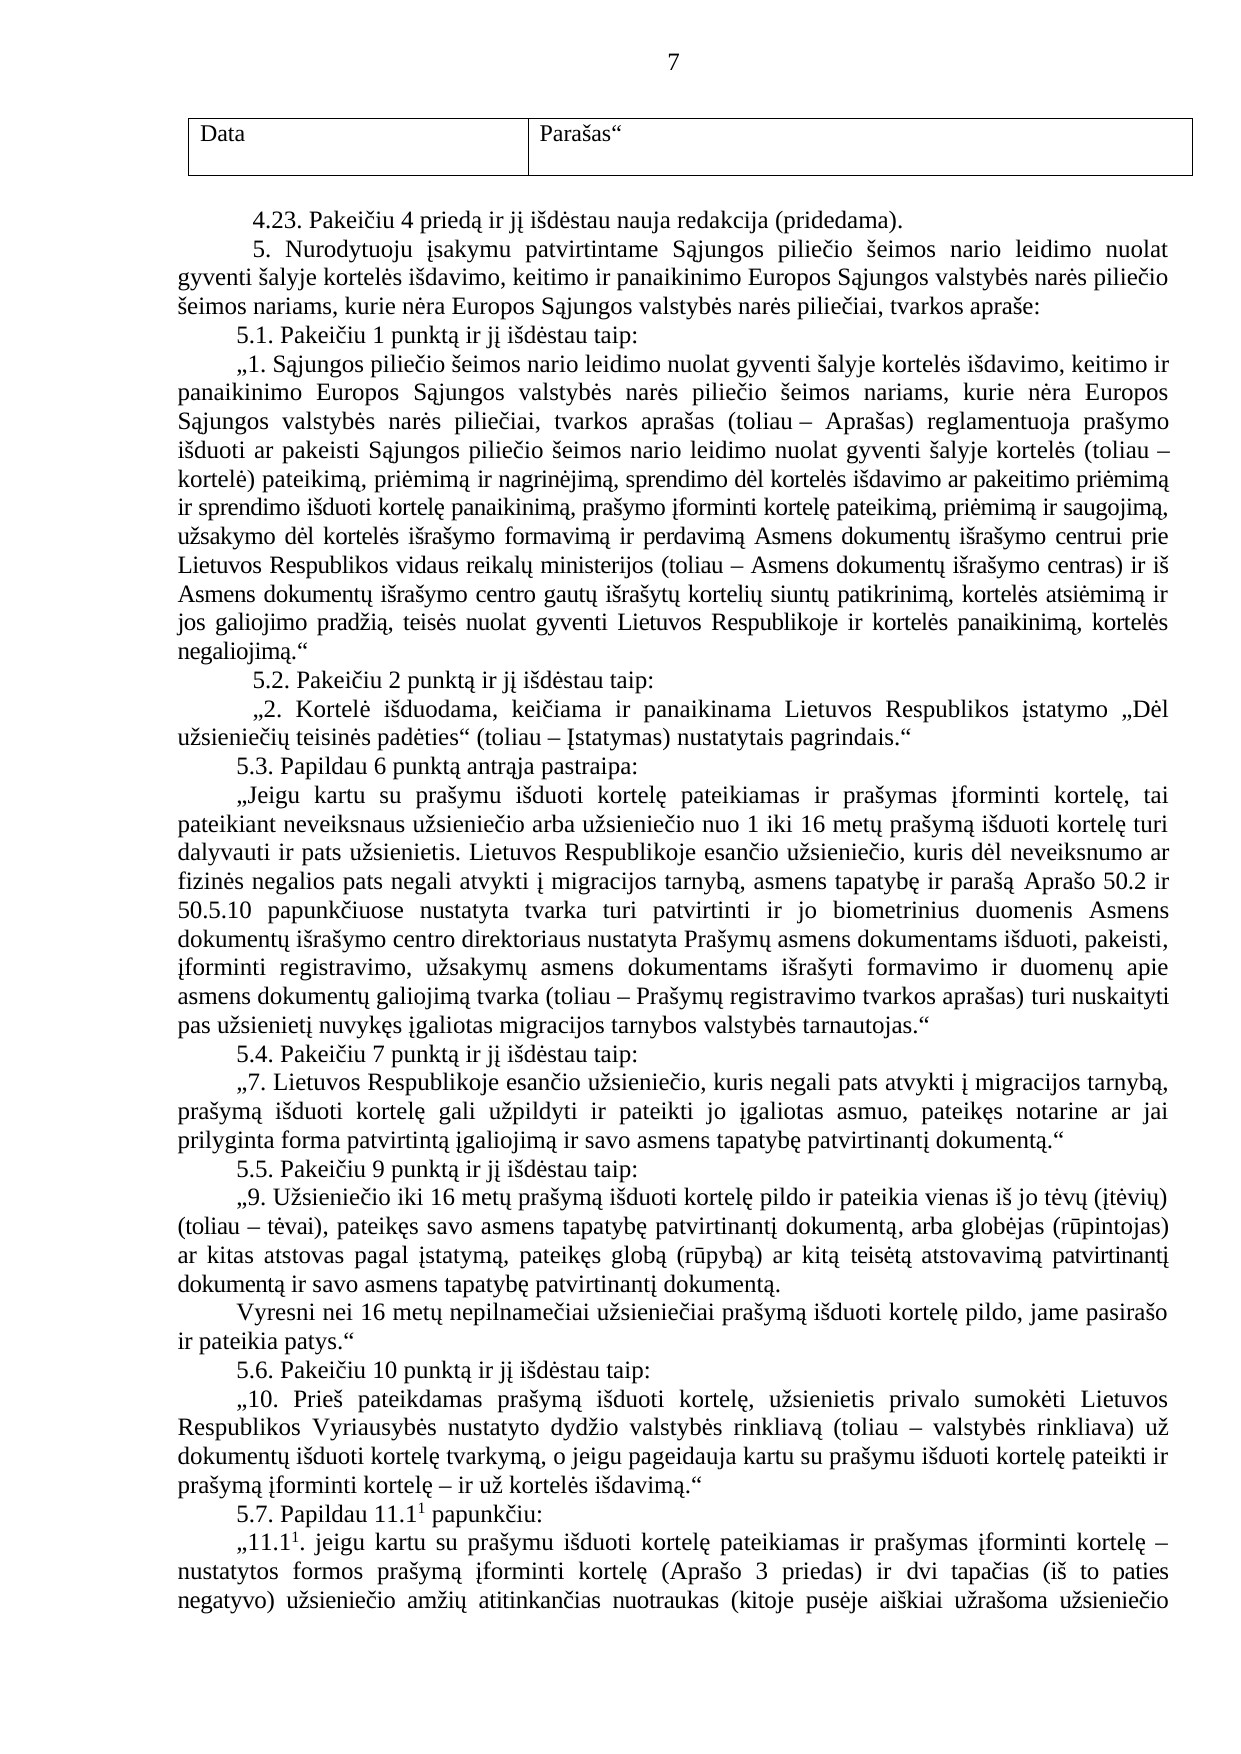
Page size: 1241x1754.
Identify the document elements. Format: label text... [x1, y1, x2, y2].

table_cell Data [189, 119, 528, 175]
text 4.23. Pakeičiu 4 priedą ir jį išdėstau nauja redakcija (pridedama). [177, 205, 1169, 234]
text „2. Kortelė išduodama, keičiama ir panaikinama Lietuvos Respublikos įstatymo „Dėl užsieniečių teisinės padėties“ (toliau – Įstatymas) nustatytais pagrindais.“ [177, 694, 1169, 751]
text Vyresni nei 16 metų nepilnamečiai užsieniečiai prašymą išduoti kortelę pildo, jame pasirašo ir pateikia patys.“ [177, 1297, 1169, 1355]
text 5.4. Pakeičiu 7 punktą ir jį išdėstau taip: [177, 1039, 1169, 1067]
text „10. Prieš pateikdamas prašymą išduoti kortelę, užsienietis privalo sumokėti Lietuvos Respublikos Vyriausybės nustatyto dydžio valstybės rinkliavą (toliau – valstybės rinkliava) už dokumentų išduoti kortelę tvarkymą, o jeigu pageidauja kartu su prašymu išduoti kortelę pateikti ir prašymą įforminti kortelę – ir už kortelės išdavimą.“ [177, 1384, 1169, 1499]
text „9. Užsieniečio iki 16 metų prašymą išduoti kortelę pildo ir pateikia vienas iš jo tėvų (įtėvių) (toliau – tėvai), pateikęs savo asmens tapatybę patvirtinantį dokumentą, arba globėjas (rūpintojas) ar kitas atstovas pagal įstatymą, pateikęs globą (rūpybą) ar kitą teisėtą atstovavimą patvirtinantį dokumentą ir savo asmens tapatybę patvirtinantį dokumentą. [177, 1182, 1169, 1297]
text 5.7. Papildau 11.11 papunkčiu: [177, 1499, 1169, 1527]
text 5.5. Pakeičiu 9 punktą ir jį išdėstau taip: [177, 1154, 1169, 1182]
text „1. Sąjungos piliečio šeimos nario leidimo nuolat gyventi šalyje kortelės išdavimo, keitimo ir panaikinimo Europos Sąjungos valstybės narės piliečio šeimos nariams, kurie nėra Europos Sąjungos valstybės narės piliečiai, tvarkos aprašas (toliau – Aprašas) reglamentuoja prašymo išduoti ar pakeisti Sąjungos piliečio šeimos nario leidimo nuolat gyventi šalyje kortelės (toliau – kortelė) pateikimą, priėmimą ir nagrinėjimą, sprendimo dėl kortelės išdavimo ar pakeitimo priėmimą ir sprendimo išduoti kortelę panaikinimą, prašymo įforminti kortelę pateikimą, priėmimą ir saugojimą, užsakymo dėl kortelės išrašymo formavimą ir perdavimą Asmens dokumentų išrašymo centrui prie Lietuvos Respublikos vidaus reikalų ministerijos (toliau – Asmens dokumentų išrašymo centras) ir iš Asmens dokumentų išrašymo centro gautų išrašytų kortelių siuntų patikrinimą, kortelės atsiėmimą ir jos galiojimo pradžią, teisės nuolat gyventi Lietuvos Respublikoje ir kortelės panaikinimą, kortelės negaliojimą.“ [177, 349, 1169, 665]
text 5. Nurodytuoju įsakymu patvirtintame Sąjungos piliečio šeimos nario leidimo nuolat gyventi šalyje kortelės išdavimo, keitimo ir panaikinimo Europos Sąjungos valstybės narės piliečio šeimos nariams, kurie nėra Europos Sąjungos valstybės narės piliečiai, tvarkos apraše: [177, 234, 1169, 320]
text „Jeigu kartu su prašymu išduoti kortelę pateikiamas ir prašymas įforminti kortelę, tai pateikiant neveiksnaus užsieniečio arba užsieniečio nuo 1 iki 16 metų prašymą išduoti kortelę turi dalyvauti ir pats užsienietis. Lietuvos Respublikoje esančio užsieniečio, kuris dėl neveiksnumo ar fizinės negalios pats negali atvykti į migracijos tarnybą, asmens tapatybę ir parašą Aprašo 50.2 ir 50.5.10 papunkčiuose nustatyta tvarka turi patvirtinti ir jo biometrinius duomenis Asmens dokumentų išrašymo centro direktoriaus nustatyta Prašymų asmens dokumentams išduoti, pakeisti, įforminti registravimo, užsakymų asmens dokumentams išrašyti formavimo ir duomenų apie asmens dokumentų galiojimą tvarka (toliau – Prašymų registravimo tvarkos aprašas) turi nuskaityti pas užsienietį nuvykęs įgaliotas migracijos tarnybos valstybės tarnautojas.“ [177, 780, 1169, 1039]
text 5.3. Papildau 6 punktą antrąja pastraipa: [177, 751, 1169, 780]
text „11.11. jeigu kartu su prašymu išduoti kortelę pateikiamas ir prašymas įforminti kortelę – nustatytos formos prašymą įforminti kortelę (Aprašo 3 priedas) ir dvi tapačias (iš to paties negatyvo) užsieniečio amžių atitinkančias nuotraukas (kitoje pusėje aiškiai užrašoma užsieniečio [177, 1527, 1169, 1614]
text 5.1. Pakeičiu 1 punktą ir jį išdėstau taip: [177, 320, 1169, 349]
text 5.6. Pakeičiu 10 punktą ir jį išdėstau taip: [177, 1355, 1169, 1384]
table_cell Parašas“ [529, 119, 1192, 175]
text „7. Lietuvos Respublikoje esančio užsieniečio, kuris negali pats atvykti į migracijos tarnybą, prašymą išduoti kortelę gali užpildyti ir pateikti jo įgaliotas asmuo, pateikęs notarine ar jai prilyginta forma patvirtintą įgaliojimą ir savo asmens tapatybę patvirtinantį dokumentą.“ [177, 1067, 1169, 1154]
text 5.2. Pakeičiu 2 punktą ir jį išdėstau taip: [177, 665, 1169, 694]
